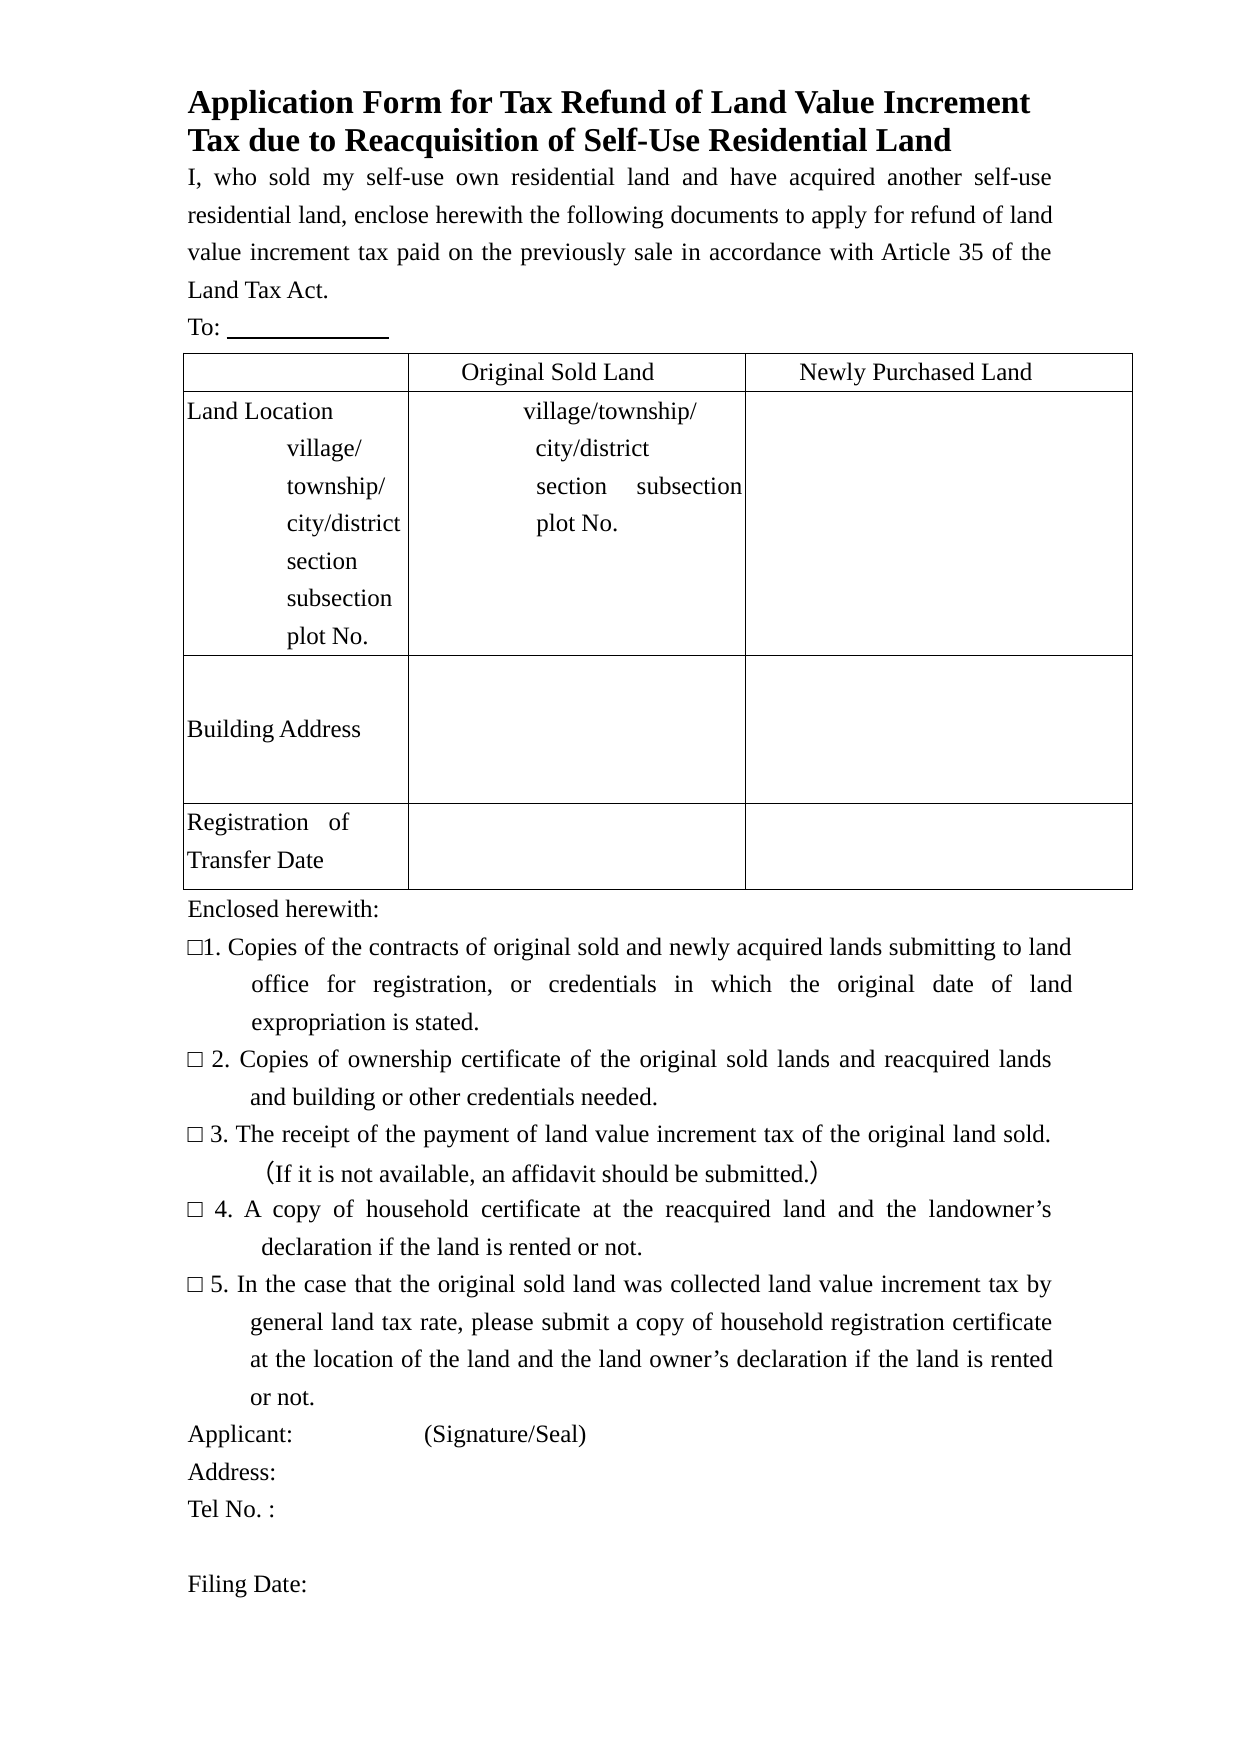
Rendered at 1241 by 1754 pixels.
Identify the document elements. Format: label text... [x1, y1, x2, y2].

text Tel No. : [187, 1490, 1053, 1528]
table_cell [746, 804, 1132, 889]
table_cell [409, 804, 745, 889]
text I, who sold my self-use own residential land and have acquired another self-use residential land, enclose herewith the following documents to apply for refund of land value increment tax paid on the previously sale in accordance with Article 35 of the Land Tax Act. [187, 158, 1053, 308]
table_header [184, 354, 408, 391]
table_cell [746, 392, 1132, 654]
table_header Original Sold Land [409, 354, 745, 391]
table_cell [746, 656, 1132, 803]
subtitle Application Form for Tax Refund of Land Value Increment Tax due to Reacquisition of Self-Use Residential Land [187, 83, 1053, 158]
text □ 2. Copies of ownership certificate of the original sold lands and reacquired lands and building or other credentials needed. [187, 1040, 1053, 1115]
table_cell village/township/ city/district section subsection plot No. [409, 392, 745, 654]
table_cell Land Location village/township/ city/district section subsection plot No. [184, 392, 408, 654]
text Enclosed herewith: [187, 890, 1053, 928]
text Address: [187, 1453, 1053, 1490]
text Applicant: (Signature/Seal) [187, 1415, 1053, 1453]
text □ 3. The receipt of the payment of land value increment tax of the original land sold.（If it is not available, an affidavit should be submitted.） [187, 1115, 1053, 1190]
table_cell Building Address [184, 656, 408, 803]
table_cell [409, 656, 745, 803]
table_header Newly Purchased Land [746, 354, 1132, 391]
text □1. Copies of the contracts of original sold and newly acquired lands submitting to land office for registration, or credentials in which the original date of land expropriation is stated. [187, 928, 1073, 1040]
text Filing Date: [187, 1565, 1053, 1603]
table_cell Registration of Transfer Date [184, 804, 408, 889]
text □ 5. In the case that the original sold land was collected land value increment tax by general land tax rate, please submit a copy of household registration certificate at the location of the land and the land owner’s declaration if the land is rented or not. [187, 1265, 1053, 1415]
text □ 4. A copy of household certificate at the reacquired land and the landowner’s declaration if the land is rented or not. [187, 1190, 1053, 1265]
text To: [187, 308, 1053, 346]
